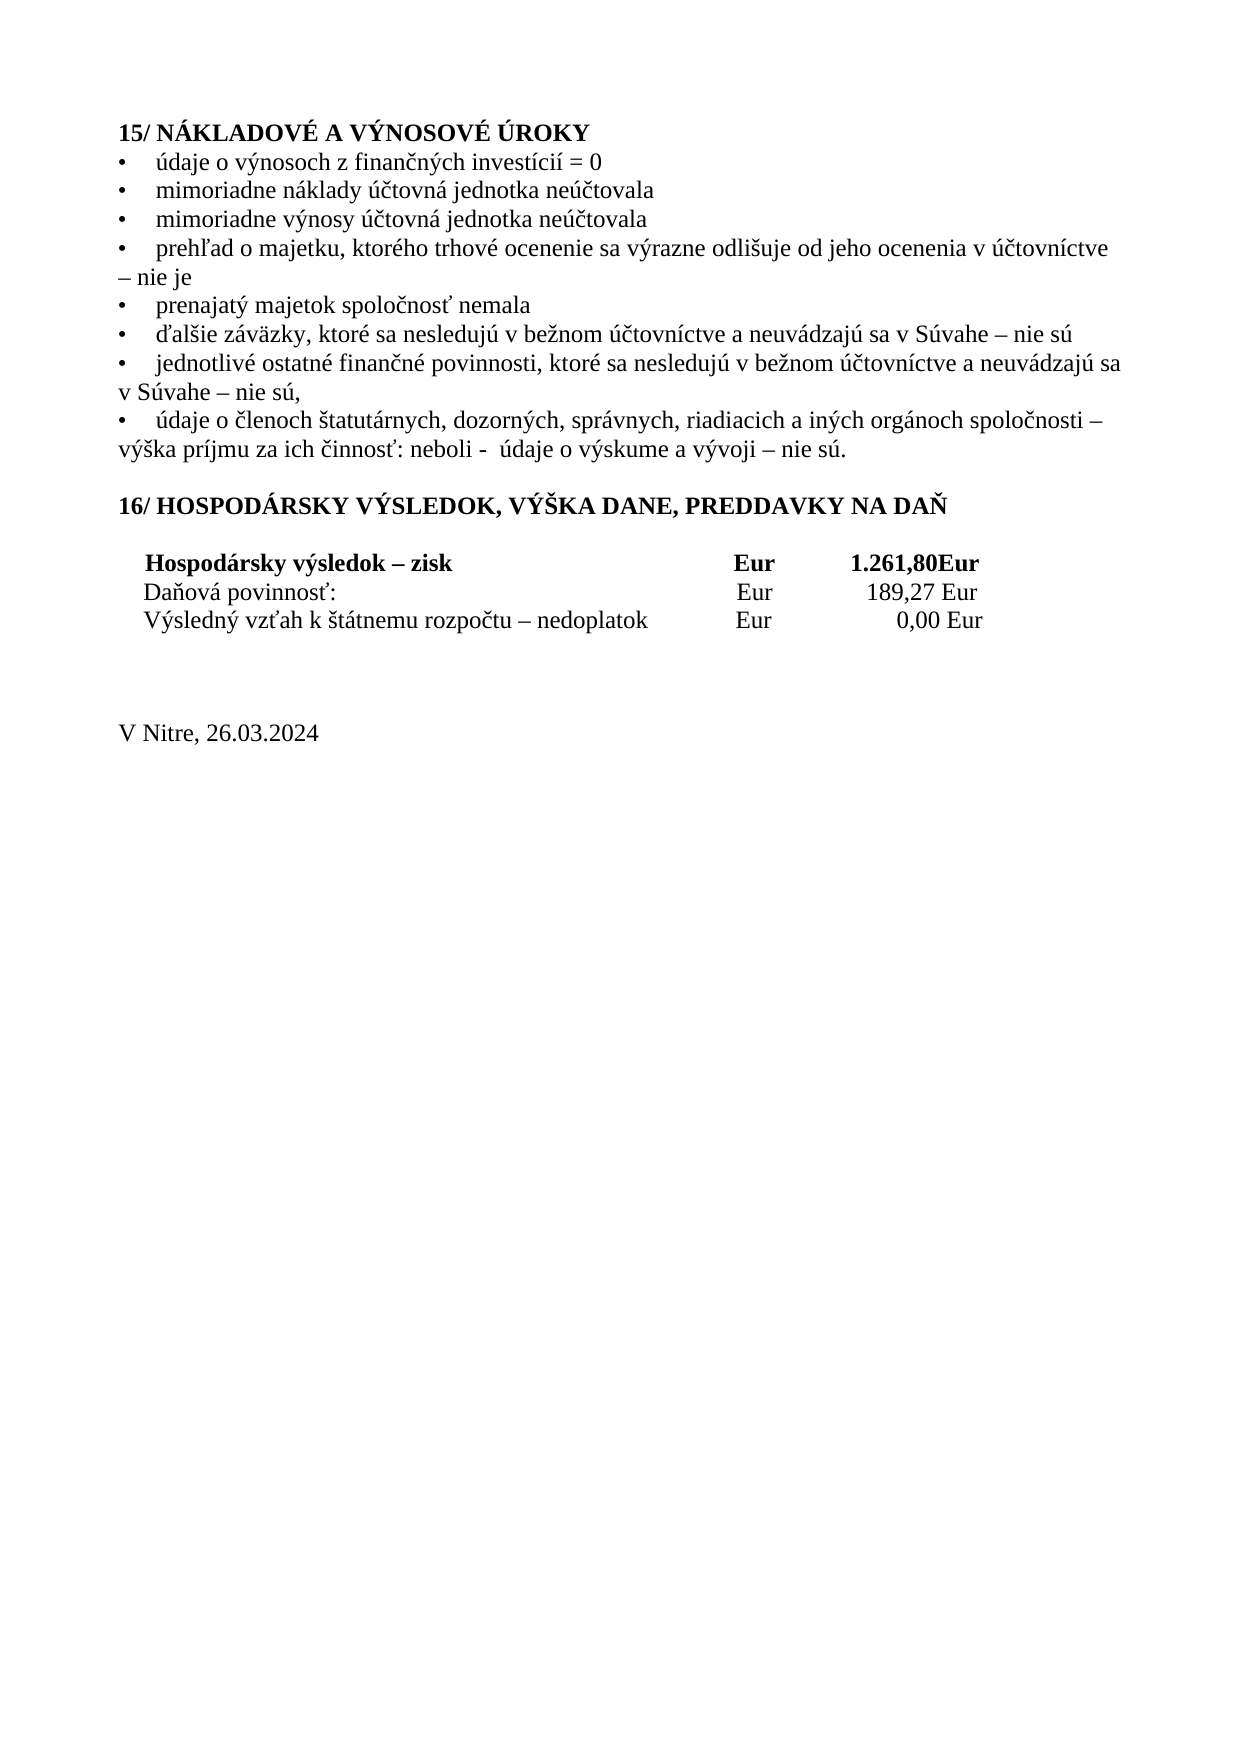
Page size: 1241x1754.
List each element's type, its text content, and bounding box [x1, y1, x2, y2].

list prehľad o majetku, ktorého trhové ocenenie sa výrazne odlišuje od jeho ocenenia v účtovníctve – nie je [81, 233, 1122, 291]
list jednotlivé ostatné finančné povinnosti, ktoré sa nesledujú v bežnom účtovníctve a neuvádzajú sa v Súvahe – nie sú, [81, 348, 1122, 406]
text Hospodársky výsledok – zisk Eur 1.261,80Eur [118, 548, 1122, 577]
list údaje o členoch štatutárnych, dozorných, správnych, riadiacich a iných orgánoch spoločnosti – výška príjmu za ich činnosť: neboli - údaje o výskume a vývoji – nie sú. [81, 406, 1122, 463]
list prenajatý majetok spoločnosť nemala [81, 291, 1122, 319]
list ďalšie záväzky, ktoré sa nesledujú v bežnom účtovníctve a neuvádzajú sa v Súvahe – nie sú [81, 319, 1122, 348]
text Výsledný vzťah k štátnemu rozpočtu – nedoplatok Eur 0,00 Eur [118, 605, 1122, 634]
text 16/ HOSPODÁRSKY VÝSLEDOK, VÝŠKA DANE, PREDDAVKY NA DAŇ [118, 491, 1122, 520]
list údaje o výnosoch z finančných investícií = 0 [81, 147, 1122, 176]
list mimoriadne výnosy účtovná jednotka neúčtovala [81, 204, 1122, 233]
list mimoriadne náklady účtovná jednotka neúčtovala [81, 176, 1122, 204]
text V Nitre, 26.03.2024 [118, 718, 1122, 747]
text 15/ NÁKLADOVÉ A VÝNOSOVÉ ÚROKY [118, 118, 1122, 147]
text Daňová povinnosť: Eur 189,27 Eur [118, 577, 1122, 605]
